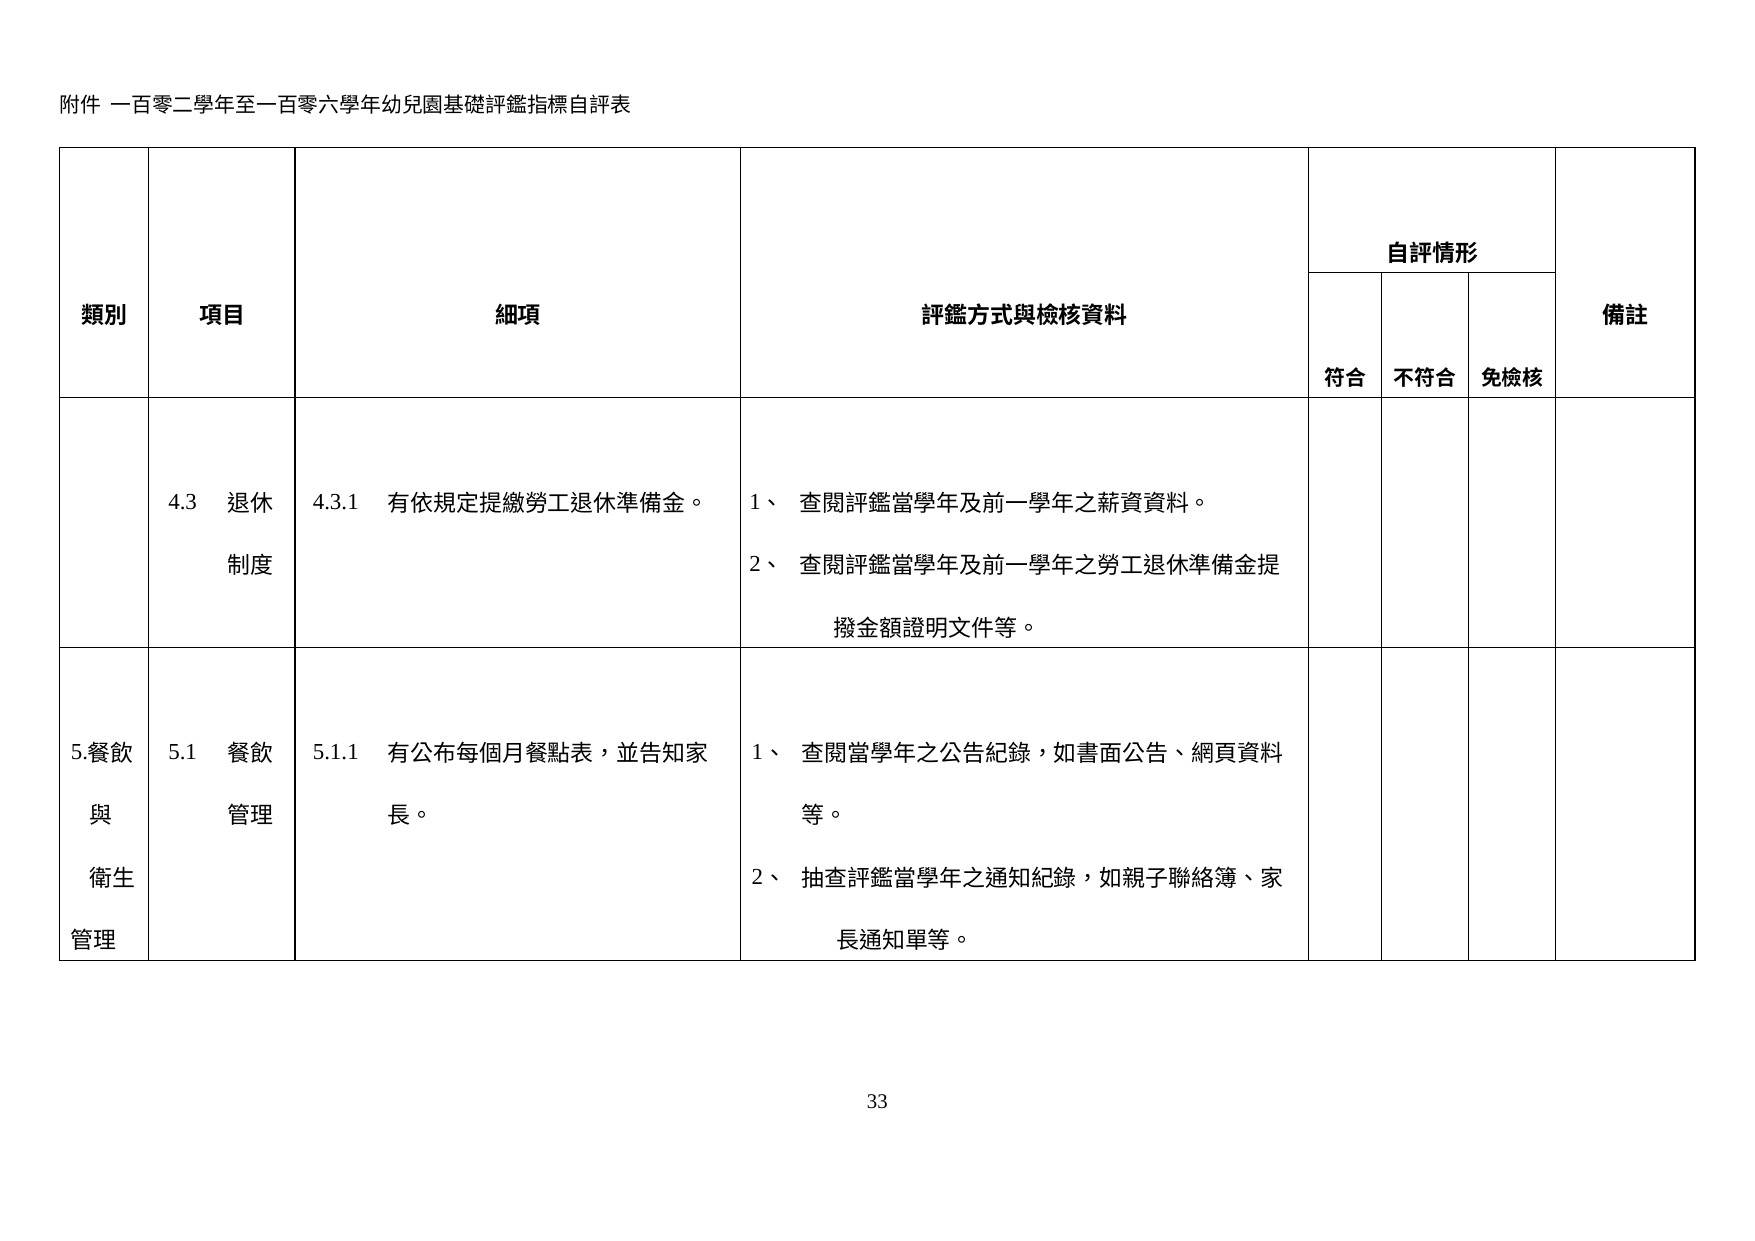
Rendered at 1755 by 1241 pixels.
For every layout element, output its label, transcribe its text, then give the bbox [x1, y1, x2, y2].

table_cell 5.餐飲與 衛生管理 [60, 648, 148, 959]
table_cell 退休制度 [216, 398, 294, 647]
table_cell [1556, 648, 1694, 959]
table_cell 4.3 [149, 398, 216, 647]
table_header 類別 [60, 148, 148, 397]
table_cell 5.1 [149, 648, 216, 959]
table_cell 查閱當學年之公告紀錄，如書面公告、網頁資料等。 抽查評鑑當學年之通知紀錄，如親子聯絡簿、家長通知單等。 [741, 648, 1308, 959]
table_header 項目 [149, 148, 294, 397]
table_cell 有公布每個月餐點表，並告知家長。 [376, 648, 740, 959]
table_cell 4.3.1 [296, 398, 376, 647]
table_cell [1556, 398, 1694, 647]
table_cell 免檢核 [1469, 273, 1555, 397]
table_cell 不符合 [1382, 273, 1468, 397]
table_header 評鑑方式與檢核資料 [741, 148, 1308, 397]
table_cell 5.1.1 [296, 648, 376, 959]
table_cell 查閱評鑑當學年及前一學年之薪資資料。 查閱評鑑當學年及前一學年之勞工退休準備金提撥金額證明文件等。 [741, 398, 1308, 647]
table_cell 有依規定提繳勞工退休準備金。 [376, 398, 740, 647]
table_cell 餐飲管理 [216, 648, 294, 959]
table_cell 符合 [1309, 273, 1381, 397]
table_cell [60, 398, 148, 647]
table_cell [1309, 648, 1381, 959]
table_cell [1309, 398, 1381, 647]
table_cell [1469, 648, 1555, 959]
table_header 自評情形 [1309, 148, 1555, 272]
table_cell [1382, 398, 1468, 647]
table_cell [1382, 648, 1468, 959]
table_header 細項 [296, 148, 740, 397]
table_cell [1469, 398, 1555, 647]
table_header 備註 [1556, 148, 1694, 397]
